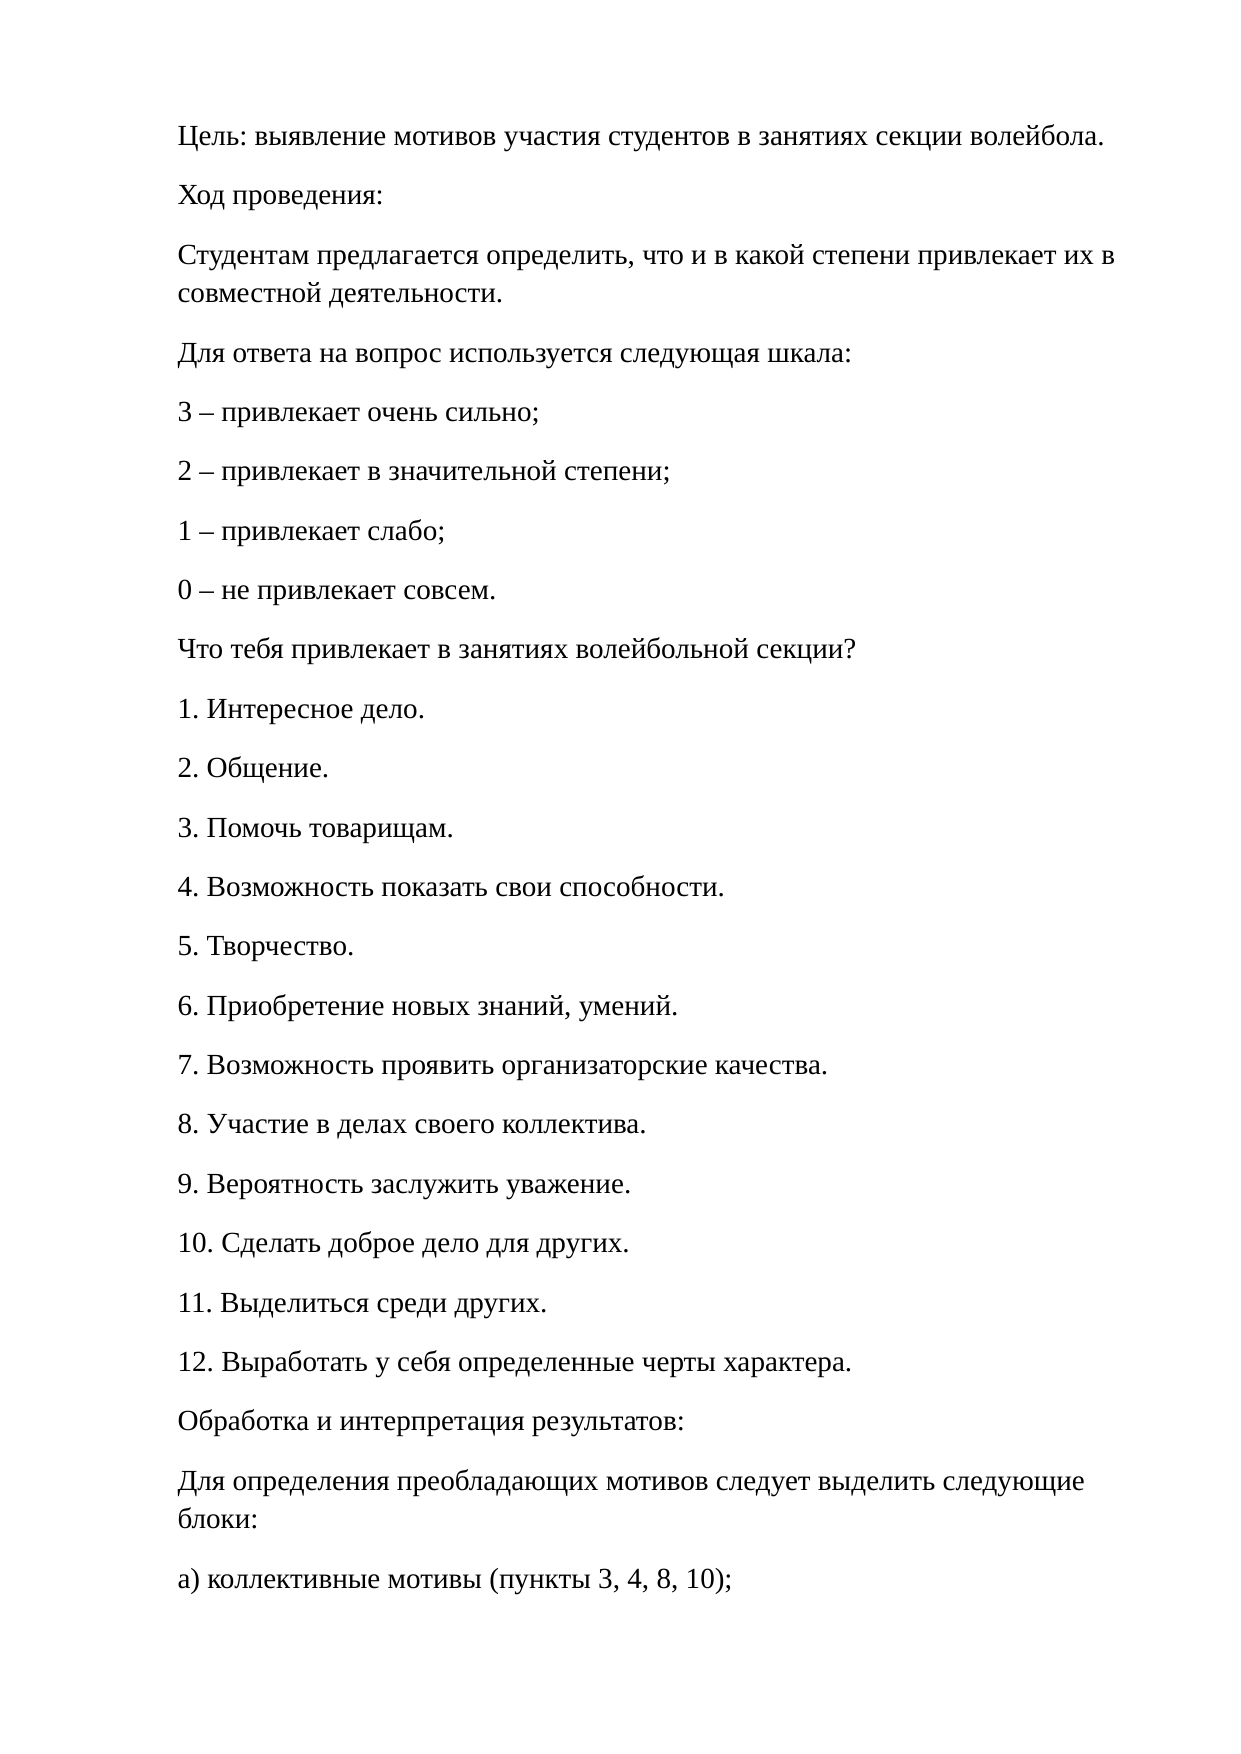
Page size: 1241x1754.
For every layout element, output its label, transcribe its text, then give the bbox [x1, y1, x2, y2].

text Цель: выявление мотивов участия студентов в занятиях секции волейбола. [177, 118, 1152, 152]
text Что тебя привлекает в занятиях волейбольной секции? [177, 632, 1152, 665]
text Студентам предлагается определить, что и в какой степени привлекает их в совместной деятельности. [177, 237, 1152, 309]
text 5. Творчество. [177, 928, 1152, 962]
text Для определения преобладающих мотивов следует выделить следующие блоки: [177, 1463, 1152, 1535]
text 2 – привлекает в значительной степени; [177, 453, 1152, 487]
text 4. Возможность показать свои способности. [177, 869, 1152, 903]
text 9. Вероятность заслужить уважение. [177, 1166, 1152, 1199]
text 0 – не привлекает совсем. [177, 572, 1152, 606]
text 3 – привлекает очень сильно; [177, 394, 1152, 428]
text 12. Выработать у себя определенные черты характера. [177, 1344, 1152, 1378]
text Ход проведения: [177, 177, 1152, 211]
text 6. Приобретение новых знаний, умений. [177, 988, 1152, 1021]
text Обработка и интерпретация результатов: [177, 1403, 1152, 1437]
text 3. Помочь товарищам. [177, 810, 1152, 843]
text 11. Выделиться среди других. [177, 1285, 1152, 1318]
text Для ответа на вопрос используется следующая шкала: [177, 335, 1152, 368]
text 1 – привлекает слабо; [177, 513, 1152, 546]
text 1. Интересное дело. [177, 691, 1152, 724]
text 7. Возможность проявить организаторские качества. [177, 1047, 1152, 1081]
text 10. Сделать доброе дело для других. [177, 1225, 1152, 1259]
text 2. Общение. [177, 750, 1152, 784]
text 8. Участие в делах своего коллектива. [177, 1107, 1152, 1140]
text а) коллективные мотивы (пункты 3, 4, 8, 10); [177, 1561, 1152, 1594]
